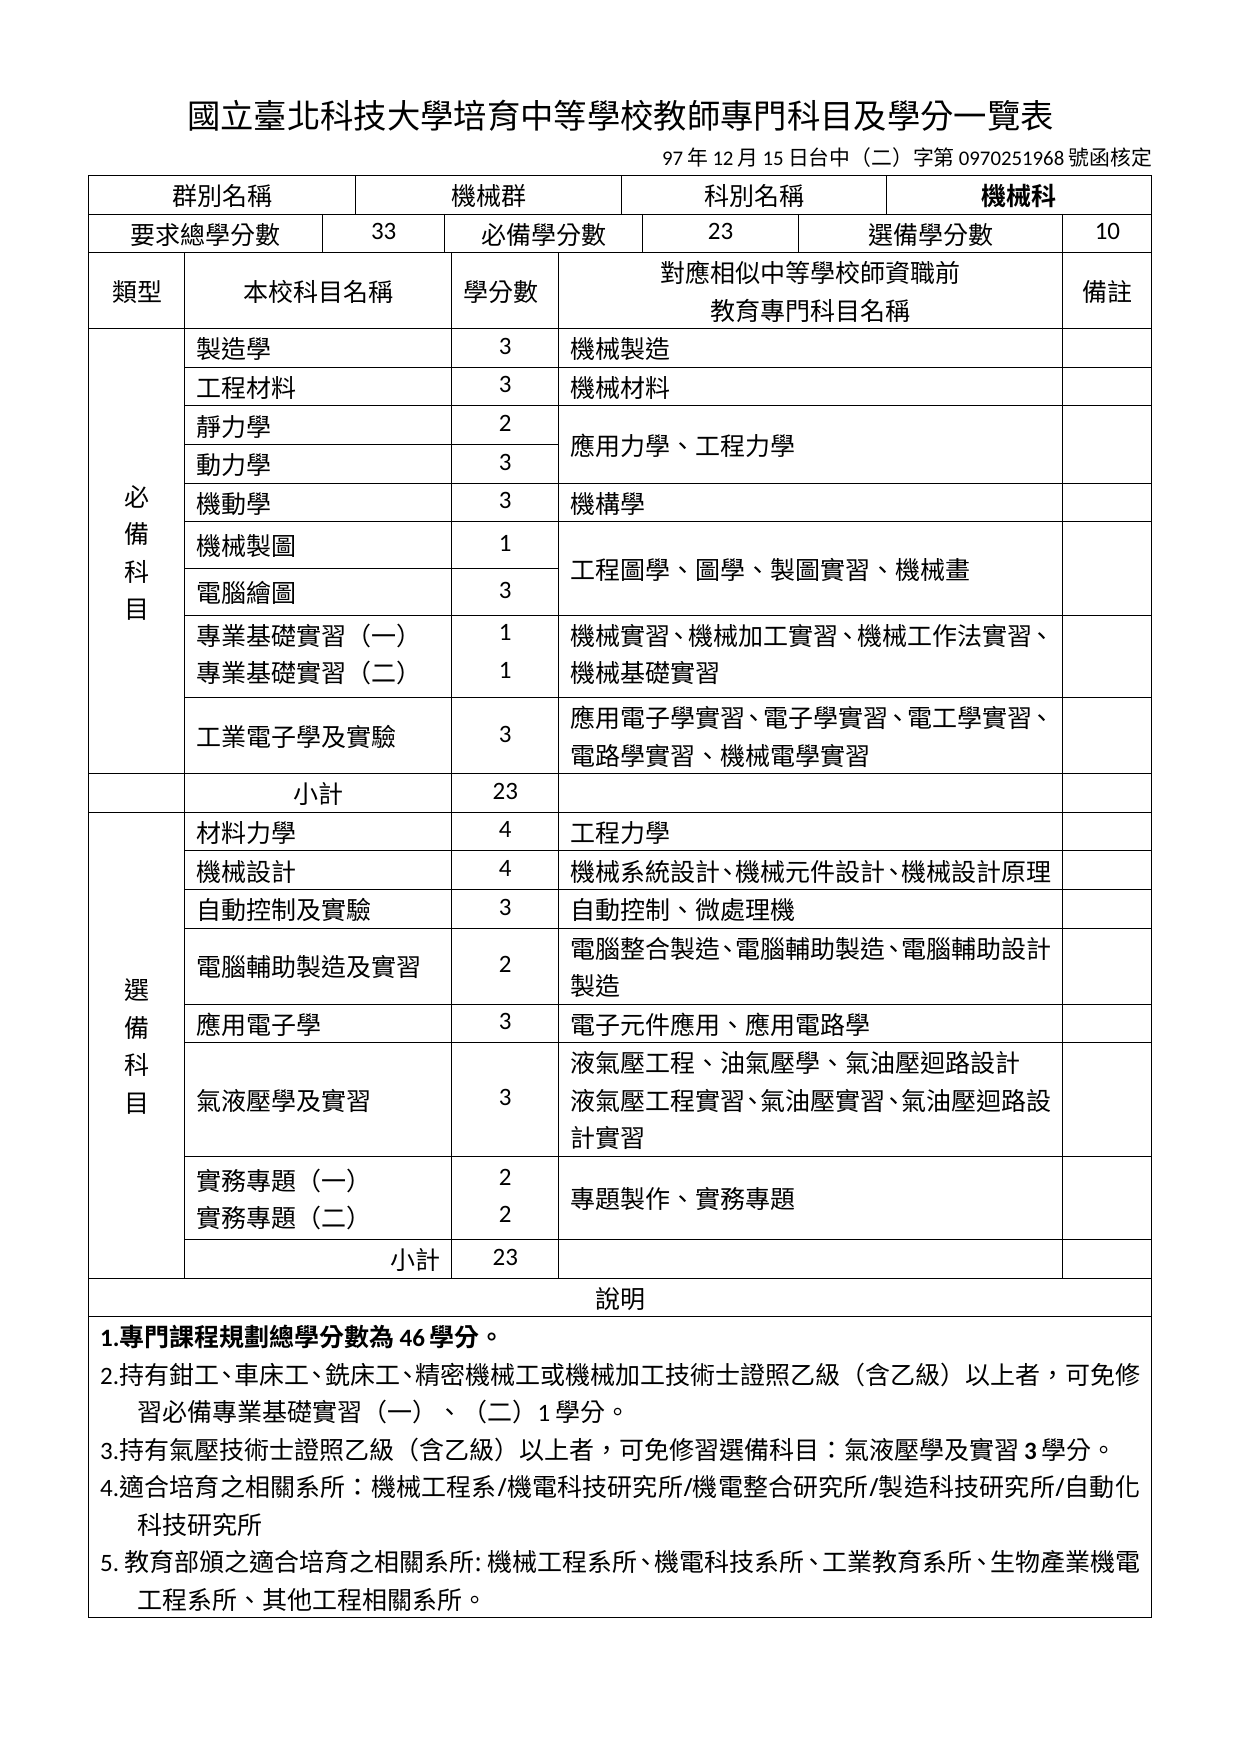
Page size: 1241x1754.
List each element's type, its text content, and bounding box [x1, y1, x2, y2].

table_cell 本校科目名稱 [185, 253, 451, 328]
table_cell [89, 774, 184, 812]
table_cell 製造學 [185, 329, 451, 367]
table_cell 10 [1063, 215, 1151, 252]
table_cell 電腦整合製造、電腦輔助製造、電腦輔助設計製造 [559, 929, 1062, 1003]
table_cell 機械材料 [559, 368, 1062, 405]
table_cell 專題製作、實務專題 [559, 1157, 1062, 1239]
table_cell 類型 [89, 253, 184, 328]
table_cell 3 [452, 890, 558, 927]
table_cell 選 備 科 目 [89, 813, 184, 1278]
table_cell 23 [452, 774, 558, 812]
table_cell 機械製圖 [185, 522, 451, 568]
table_cell 2 [452, 406, 558, 444]
table_cell 選備學分數 [799, 215, 1062, 252]
table_cell 液氣壓工程、油氣壓學、氣油壓迴路設計 液氣壓工程實習、氣油壓實習、氣油壓迴路設計實習 [559, 1043, 1062, 1156]
table_cell [1063, 1240, 1151, 1278]
table_cell 23 [643, 215, 798, 252]
table_cell 必備學分數 [445, 215, 642, 252]
table_cell 自動控制、微處理機 [559, 890, 1062, 927]
table_cell [1063, 1043, 1151, 1156]
table_cell 1.專門課程規劃總學分數為46學分。 2.持有鉗工、車床工、銑床工、精密機械工或機械加工技術士證照乙級（含乙級）以上者，可免修習必備專業基礎實習（一）、（二）1學分。 3.持有氣壓技術士證照乙級（含乙級）以上者，可免修習選備科目：氣液壓學及實習3學分。 4.適合培育之相關系所：機械工程系/機電科技研究所/機電整合研究所/製造科技研究所/自動化科技研究所 5. 教育部頒之適合培育之相關系所: 機械工程系所、機電科技系所、工業教育系所、生物產業機電工程系所、其他工程相關系所。 [89, 1317, 1151, 1617]
table_cell [1063, 813, 1151, 850]
table_cell 要求總學分數 [89, 215, 322, 252]
table_cell 應用電子學實習、電子學實習、電工學實習、電路學實習、機械電學實習 [559, 698, 1062, 773]
table_cell 材料力學 [185, 813, 451, 850]
table_cell 33 [323, 215, 444, 252]
table_cell 機械實習、機械加工實習、機械工作法實習、機械基礎實習 [559, 616, 1062, 697]
table_cell 2 2 [452, 1157, 558, 1239]
table_cell 工程圖學、圖學、製圖實習、機械畫 [559, 522, 1062, 615]
table_cell 3 [452, 484, 558, 521]
table_cell 3 [452, 368, 558, 405]
table_cell 實務專題（一） 實務專題（二） [185, 1157, 451, 1239]
table_cell [1063, 929, 1151, 1003]
table_cell [1063, 484, 1151, 521]
table_cell 1 [452, 522, 558, 568]
table_cell [1063, 616, 1151, 697]
table_cell 3 [452, 1043, 558, 1156]
table_cell 機構學 [559, 484, 1062, 521]
table_cell 工程力學 [559, 813, 1062, 850]
table_cell [1063, 329, 1151, 367]
table_cell 應用力學、工程力學 [559, 406, 1062, 482]
table_cell [1063, 698, 1151, 773]
table_cell 動力學 [185, 445, 451, 482]
table_cell [1063, 1157, 1151, 1239]
table_header 機械科 [887, 176, 1151, 214]
table_cell 氣液壓學及實習 [185, 1043, 451, 1156]
table_cell [559, 1240, 1062, 1278]
table_cell [559, 774, 1062, 812]
text 國立臺北科技大學培育中等學校教師專門科目及學分一覽表 [89, 89, 1152, 138]
table_cell 電子元件應用、應用電路學 [559, 1005, 1062, 1042]
table_cell [1063, 406, 1151, 482]
table_header 科別名稱 [622, 176, 886, 214]
table_cell 對應相似中等學校師資職前 教育專門科目名稱 [559, 253, 1062, 328]
table_cell 3 [452, 569, 558, 615]
table_cell [1063, 890, 1151, 927]
table_header 群別名稱 [89, 176, 355, 214]
table_cell 專業基礎實習（一） 專業基礎實習（二） [185, 616, 451, 697]
text 97年12月15日台中（二）字第0970251968號函核定 [89, 138, 1152, 175]
table_cell 23 [452, 1240, 558, 1278]
table_cell 2 [452, 929, 558, 1003]
table_cell 機械設計 [185, 851, 451, 889]
table_cell 必 備 科 目 [89, 329, 184, 773]
table_cell 小計 [185, 774, 451, 812]
table_cell 電腦輔助製造及實習 [185, 929, 451, 1003]
table_header 機械群 [356, 176, 621, 214]
table_cell 機械製造 [559, 329, 1062, 367]
table_cell 3 [452, 445, 558, 482]
table_cell 工業電子學及實驗 [185, 698, 451, 773]
table_cell 4 [452, 851, 558, 889]
table_cell 3 [452, 329, 558, 367]
table_cell 工程材料 [185, 368, 451, 405]
table_cell [1063, 774, 1151, 812]
table_cell [1063, 1005, 1151, 1042]
table_cell 3 [452, 698, 558, 773]
table_cell 電腦繪圖 [185, 569, 451, 615]
table_cell 備註 [1063, 253, 1151, 328]
table_cell 靜力學 [185, 406, 451, 444]
table_cell 4 [452, 813, 558, 850]
table_cell 自動控制及實驗 [185, 890, 451, 927]
table_cell 1 1 [452, 616, 558, 697]
table_cell 說明 [89, 1279, 1151, 1316]
table_cell [1063, 851, 1151, 889]
table_cell 小計 [185, 1240, 451, 1278]
table_cell 機械系統設計、機械元件設計、機械設計原理 [559, 851, 1062, 889]
table_cell [1063, 368, 1151, 405]
table_cell 學分數 [452, 253, 558, 328]
table_cell [1063, 522, 1151, 615]
table_cell 3 [452, 1005, 558, 1042]
table_cell 機動學 [185, 484, 451, 521]
table_cell 應用電子學 [185, 1005, 451, 1042]
